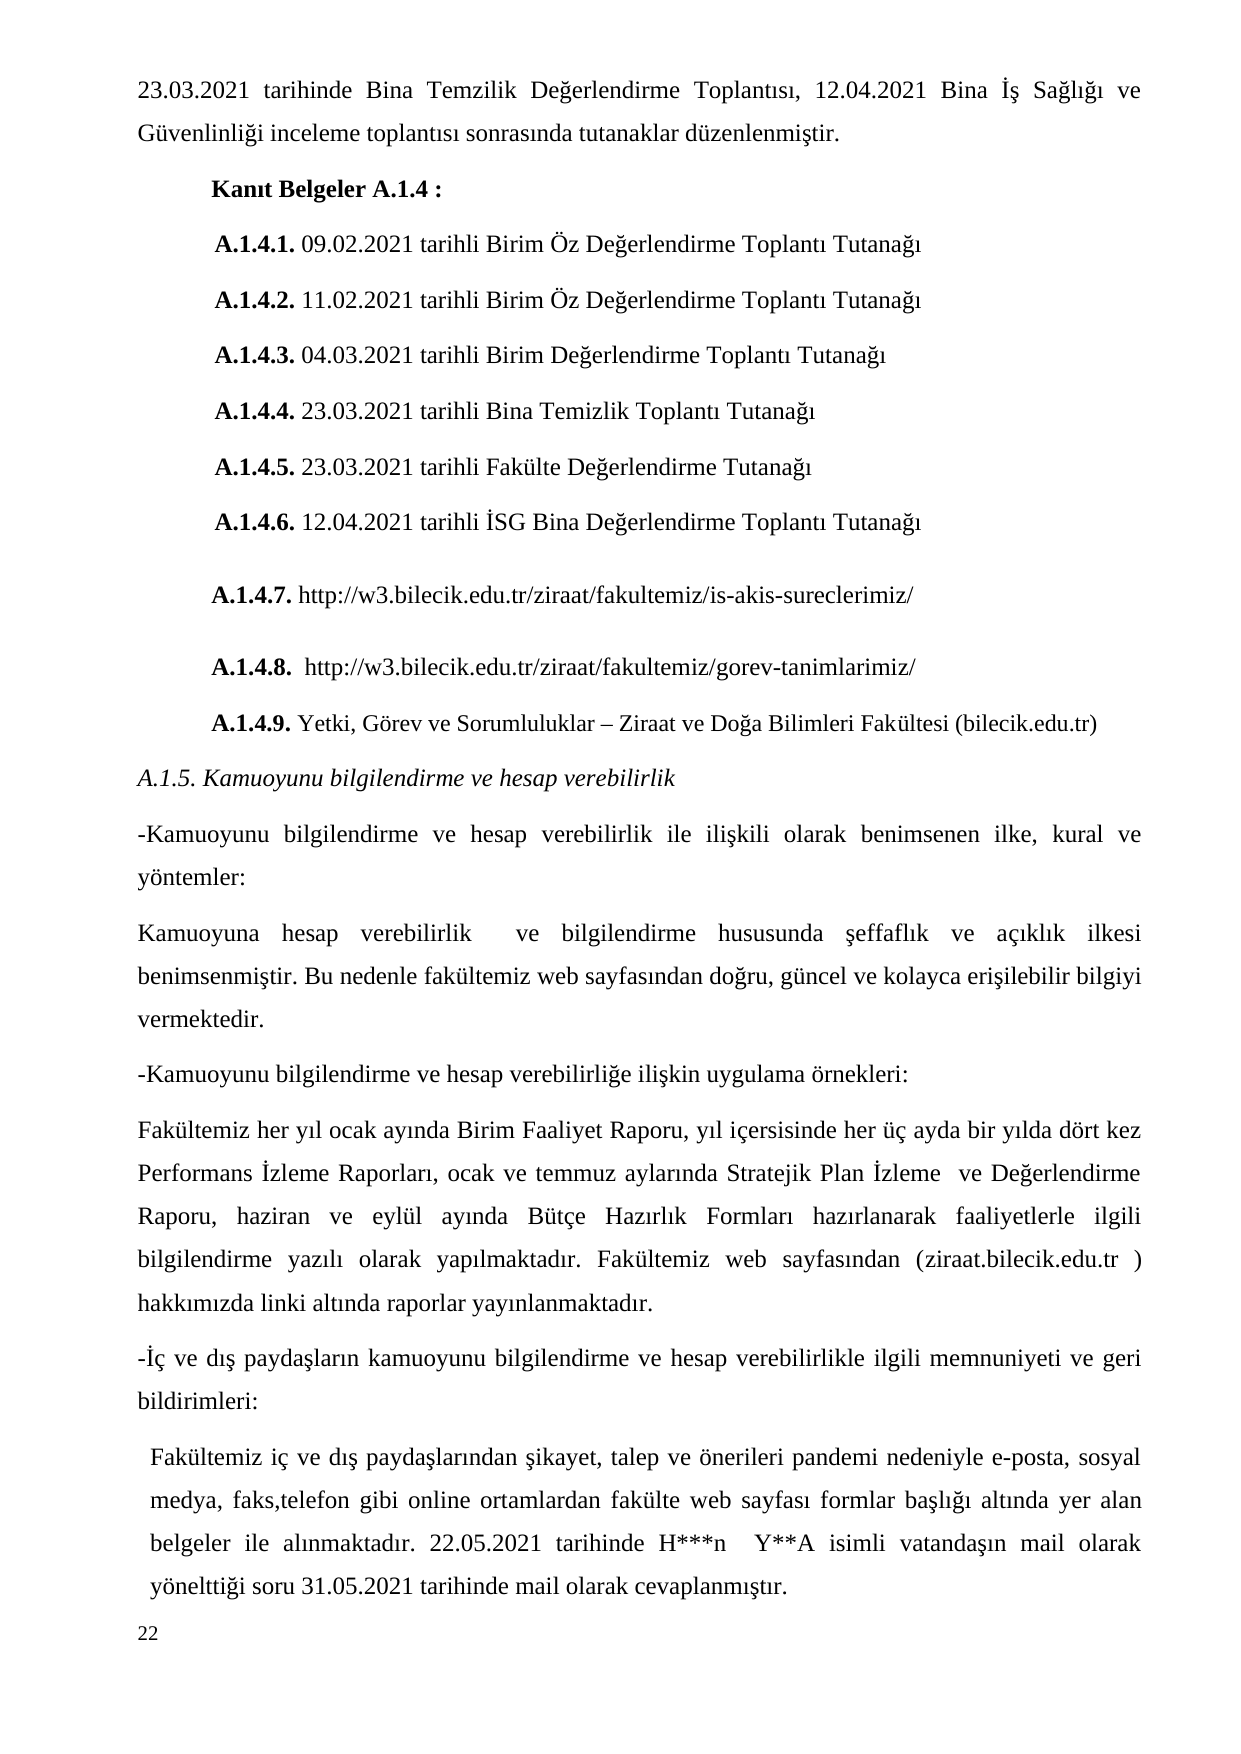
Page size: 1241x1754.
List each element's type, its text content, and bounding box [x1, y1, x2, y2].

text A.1.4.5. 23.03.2021 tarihli Fakülte Değerlendirme Tutanağı [214, 452, 1124, 481]
text -İç ve dış paydaşların kamuoyunu bilgilendirme ve hesap verebilirlikle ilgili memnuniyeti ve geri bildirimleri: [137, 1343, 1142, 1415]
text A.1.4.4. 23.03.2021 tarihli Bina Temizlik Toplantı Tutanağı [214, 396, 1124, 425]
text A.1.4.3. 04.03.2021 tarihli Birim Değerlendirme Toplantı Tutanağı [214, 341, 1124, 369]
text -Kamuoyunu bilgilendirme ve hesap verebilirliğe ilişkin uygulama örnekleri: [137, 1059, 1142, 1088]
text 23.03.2021 tarihinde Bina Temzilik Değerlendirme Toplantısı, 12.04.2021 Bina İş Sağlığı ve Güvenlinliği inceleme toplantısı sonrasında tutanaklar düzenlenmiştir. [137, 75, 1142, 147]
text A.1.4.1. 09.02.2021 tarihli Birim Öz Değerlendirme Toplantı Tutanağı [214, 229, 1124, 258]
text Kanıt Belgeler A.1.4 : [137, 174, 1142, 202]
text A.1.5. Kamuoyunu bilgilendirme ve hesap verebilirlik [137, 763, 1142, 792]
text Fakültemiz iç ve dış paydaşlarından şikayet, talep ve önerileri pandemi nedeniyle e-posta, sosyal medya, faks,telefon gibi online ortamlardan fakülte web sayfası formlar başlığı altında yer alan belgeler ile alınmaktadır. 22.05.2021 tarihinde H***n Y**A isimli vatandaşın mail olarak yönelttiği soru 31.05.2021 tarihinde mail olarak cevaplanmıştır. [150, 1442, 1142, 1600]
text Fakültemiz her yıl ocak ayında Birim Faaliyet Raporu, yıl içersisinde her üç ayda bir yılda dört kez Performans İzleme Raporları, ocak ve temmuz aylarında Stratejik Plan İzleme ve Değerlendirme Raporu, haziran ve eylül ayında Bütçe Hazırlık Formları hazırlanarak faaliyetlerle ilgili bilgilendirme yazılı olarak yapılmaktadır. Fakültemiz web sayfasından (ziraat.bilecik.edu.tr ) hakkımızda linki altında raporlar yayınlanmaktadır. [137, 1115, 1142, 1316]
text A.1.4.2. 11.02.2021 tarihli Birim Öz Değerlendirme Toplantı Tutanağı [214, 285, 1124, 314]
text A.1.4.7. http://w3.bilecik.edu.tr/ziraat/fakultemiz/is-akis-sureclerimiz/ [211, 580, 1136, 608]
text A.1.4.6. 12.04.2021 tarihli İSG Bina Değerlendirme Toplantı Tutanağı [214, 507, 1124, 536]
text Kamuoyuna hesap verebilirlik ve bilgilendirme hususunda şeffaflık ve açıklık ilkesi benimsenmiştir. Bu nedenle fakültemiz web sayfasından doğru, güncel ve kolayca erişilebilir bilgiyi vermektedir. [137, 918, 1142, 1033]
text A.1.4.8. http://w3.bilecik.edu.tr/ziraat/fakultemiz/gorev-tanimlarimiz/ [211, 652, 1136, 681]
text -Kamuoyunu bilgilendirme ve hesap verebilirlik ile ilişkili olarak benimsenen ilke, kural ve yöntemler: [137, 819, 1142, 891]
text A.1.4.9. Yetki, Görev ve Sorumluluklar – Ziraat ve Doğa Bilimleri Fakültesi (bilecik.edu.tr) [211, 708, 1136, 736]
